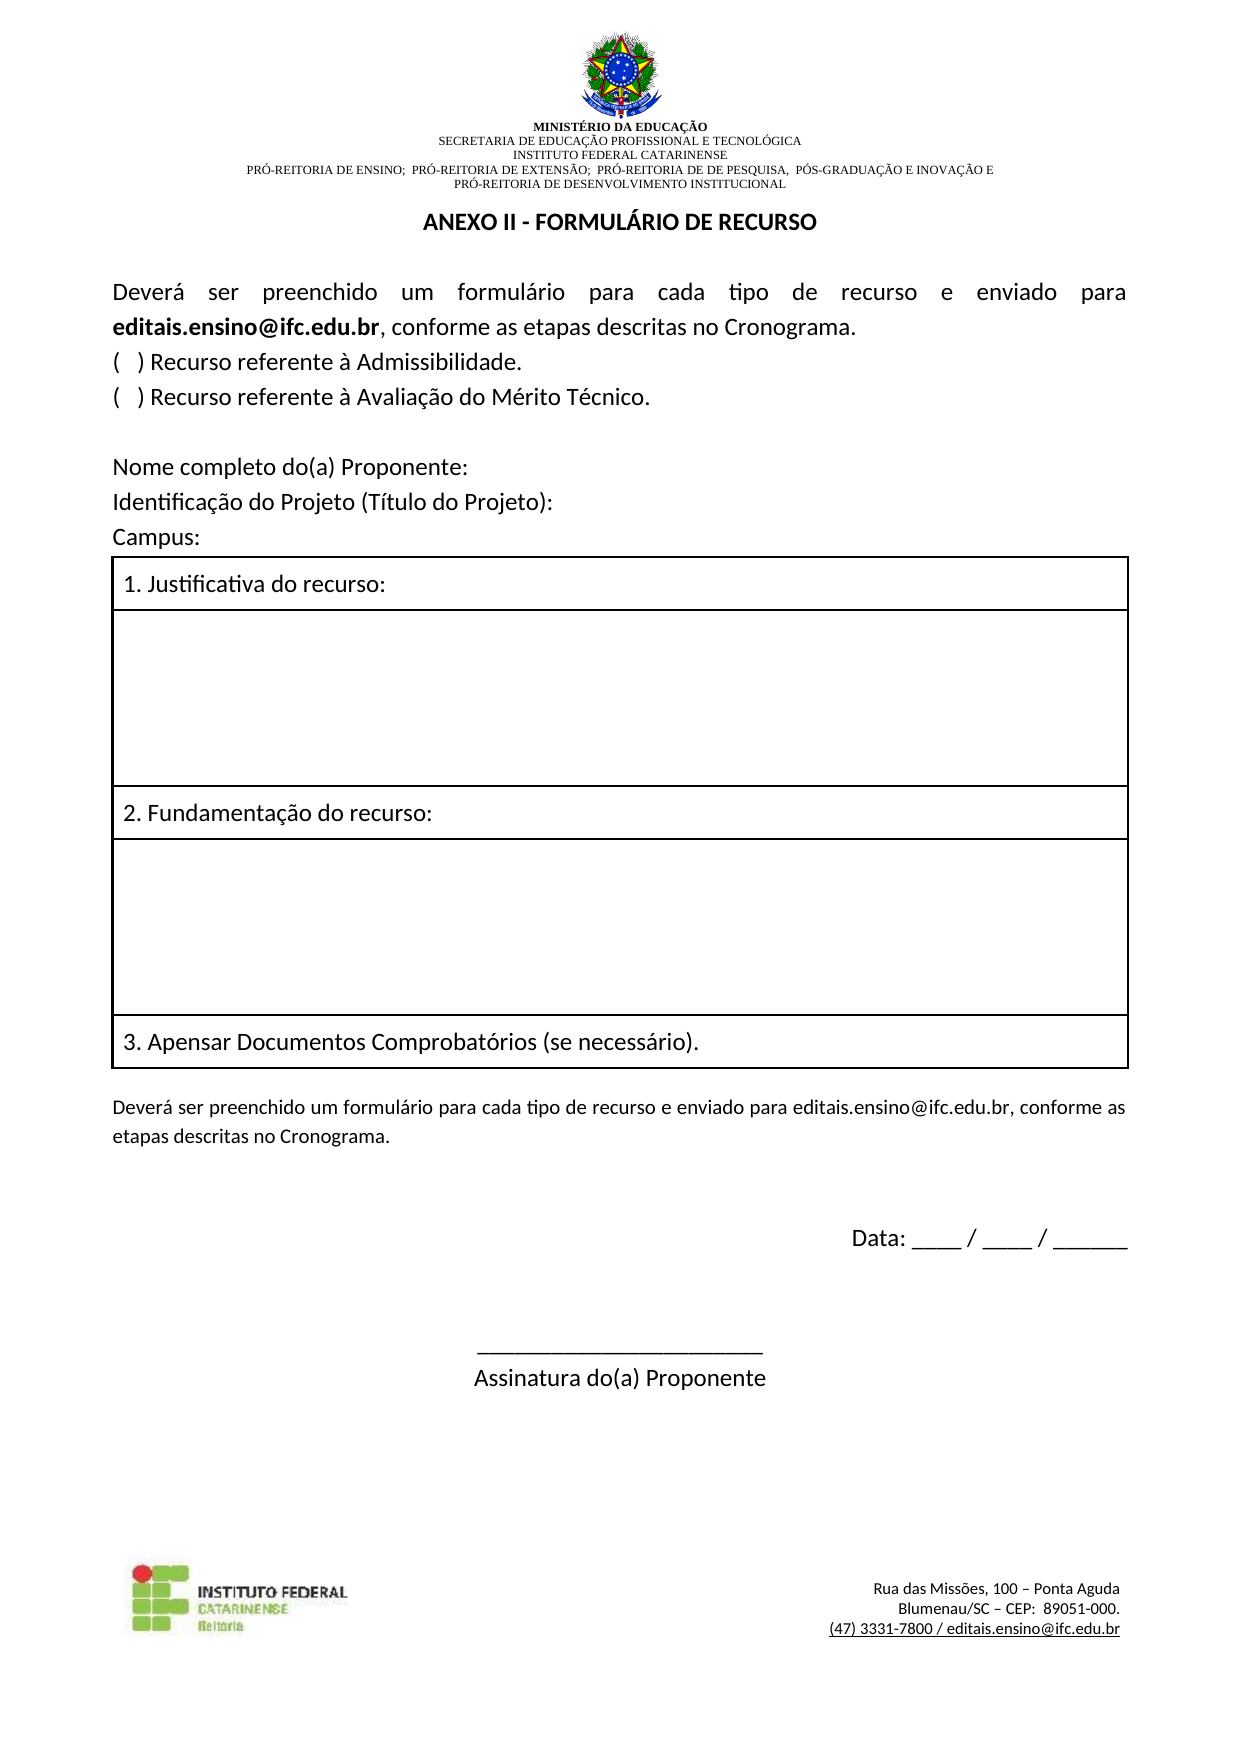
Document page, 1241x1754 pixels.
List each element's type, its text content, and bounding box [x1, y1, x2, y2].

text _______________________ [112, 1327, 1128, 1358]
text ( ) Recurso referente à Avaliação do Mérito Técnico. [112, 381, 1128, 411]
table_cell [114, 840, 1127, 1013]
table_header 1. Justificativa do recurso: [114, 558, 1127, 609]
text Deverá ser preenchido um formulário para cada tipo de recurso e enviado para editais.ensino@ifc.edu.br, conforme as etapas descritas no Cronograma. [112, 1094, 1128, 1149]
text Data: ____ / ____ / ______ [112, 1222, 1128, 1253]
text Identificação do Projeto (Título do Projeto): [112, 486, 1128, 516]
table_cell 2. Fundamentação do recurso: [114, 787, 1127, 838]
picture [123, 1557, 349, 1636]
table_cell 3. Apensar Documentos Comprobatórios (se necessário). [114, 1016, 1127, 1067]
text Nome completo do(a) Proponente: [112, 451, 1128, 481]
text Campus: [112, 521, 1128, 551]
table_cell [114, 611, 1127, 784]
text Deverá ser preenchido um formulário para cada tipo de recurso e enviado para editais.ensino@ifc.edu.br, conforme as etapas descritas no Cronograma. [112, 276, 1128, 341]
text ANEXO II - FORMULÁRIO DE RECURSO [112, 206, 1128, 236]
text Assinatura do(a) Proponente [112, 1362, 1128, 1393]
picture [577, 29, 664, 120]
text ( ) Recurso referente à Admissibilidade. [112, 346, 1128, 376]
